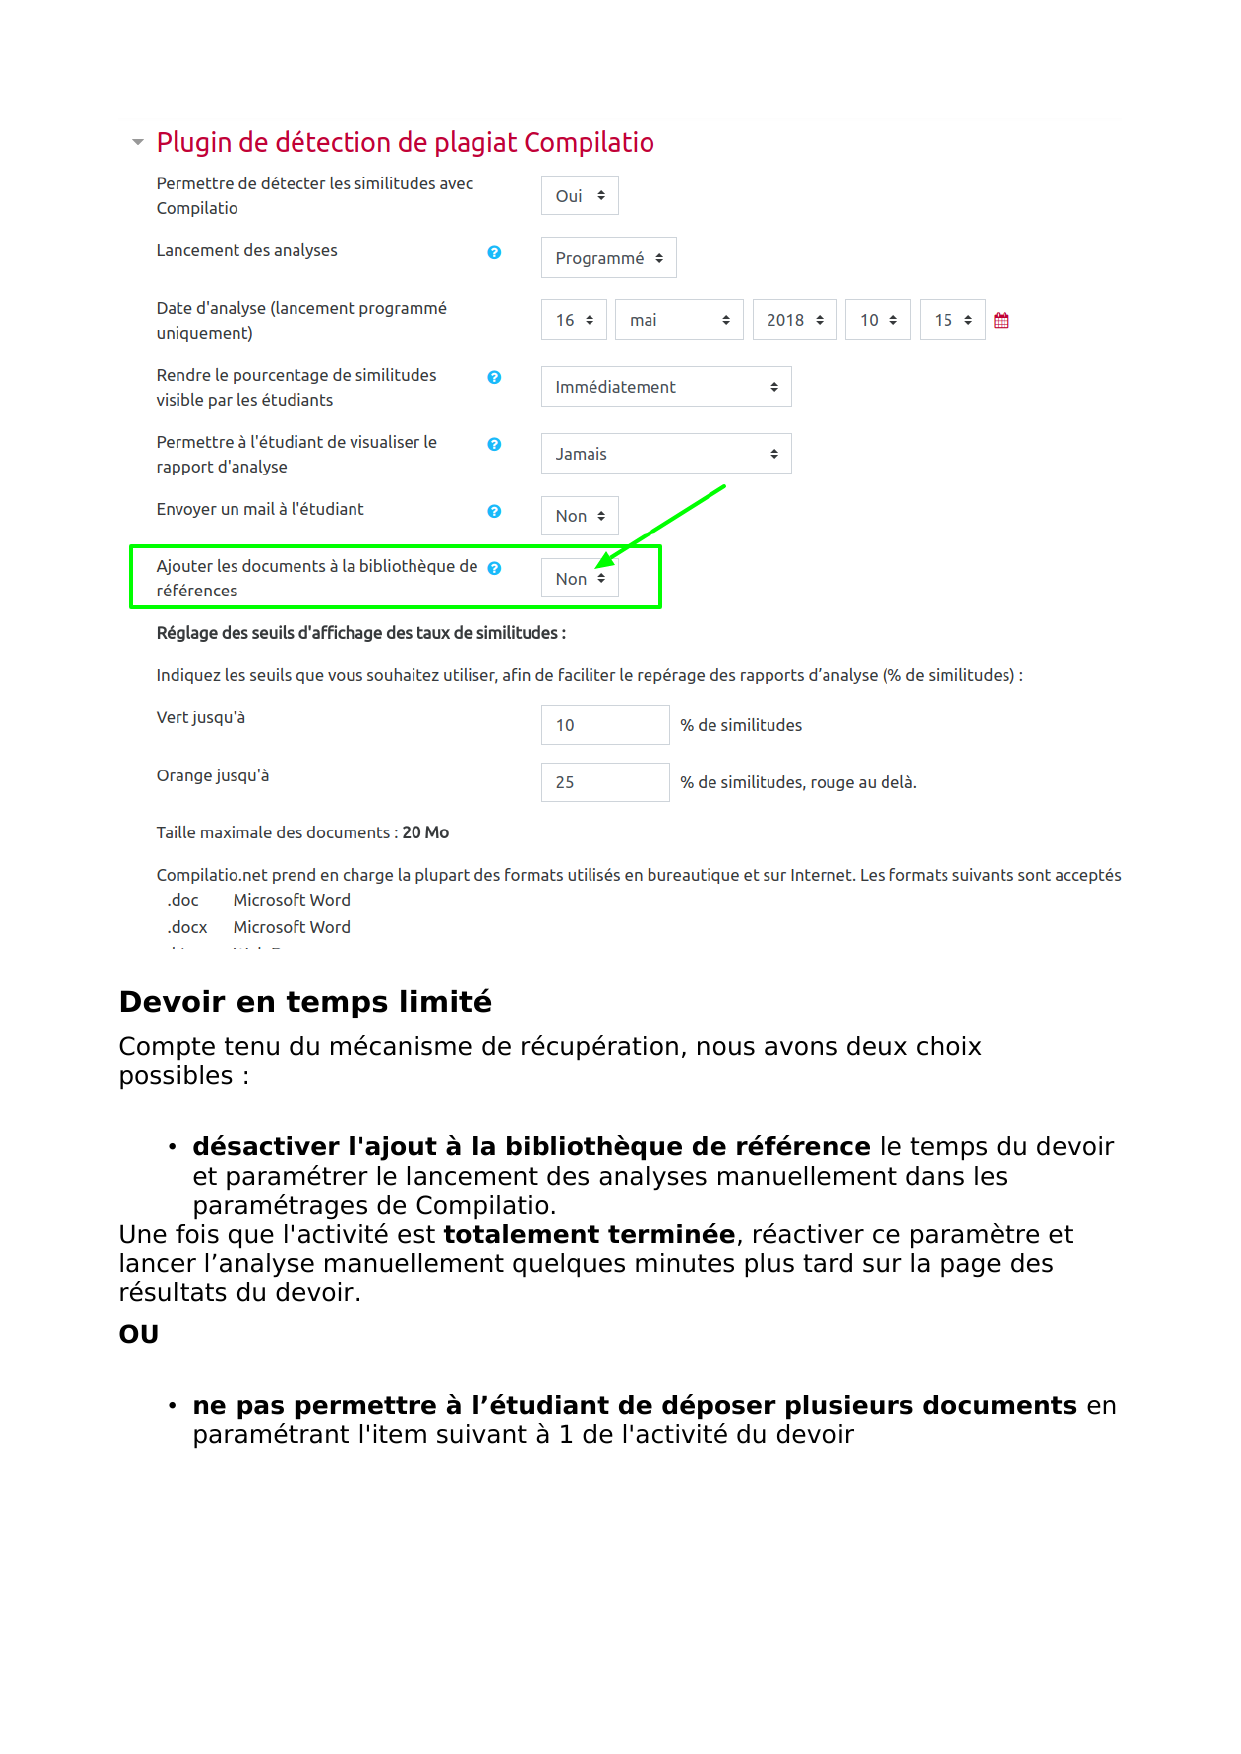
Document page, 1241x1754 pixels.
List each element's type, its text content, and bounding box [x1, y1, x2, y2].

list ne pas permettre à l’étudiant de déposer plusieurs documents en paramétrant l'item suivant à 1 de l'activité du devoir [177, 1391, 1122, 1449]
picture [118, 118, 1123, 949]
list désactiver l'ajout à la bibliothèque de référence le temps du devoir et paramétrer le lancement des analyses manuellement dans les paramétrages de Compilatio. [177, 1132, 1122, 1220]
text OU [118, 1320, 1122, 1349]
text Une fois que l'activité est totalement terminée, réactiver ce paramètre et lancer l’analyse manuellement quelques minutes plus tard sur la page des résultats du devoir. [118, 1220, 1122, 1307]
subtitle Devoir en temps limité [118, 986, 1122, 1020]
text Compte tenu du mécanisme de récupération, nous avons deux choix possibles : [118, 1032, 1122, 1091]
